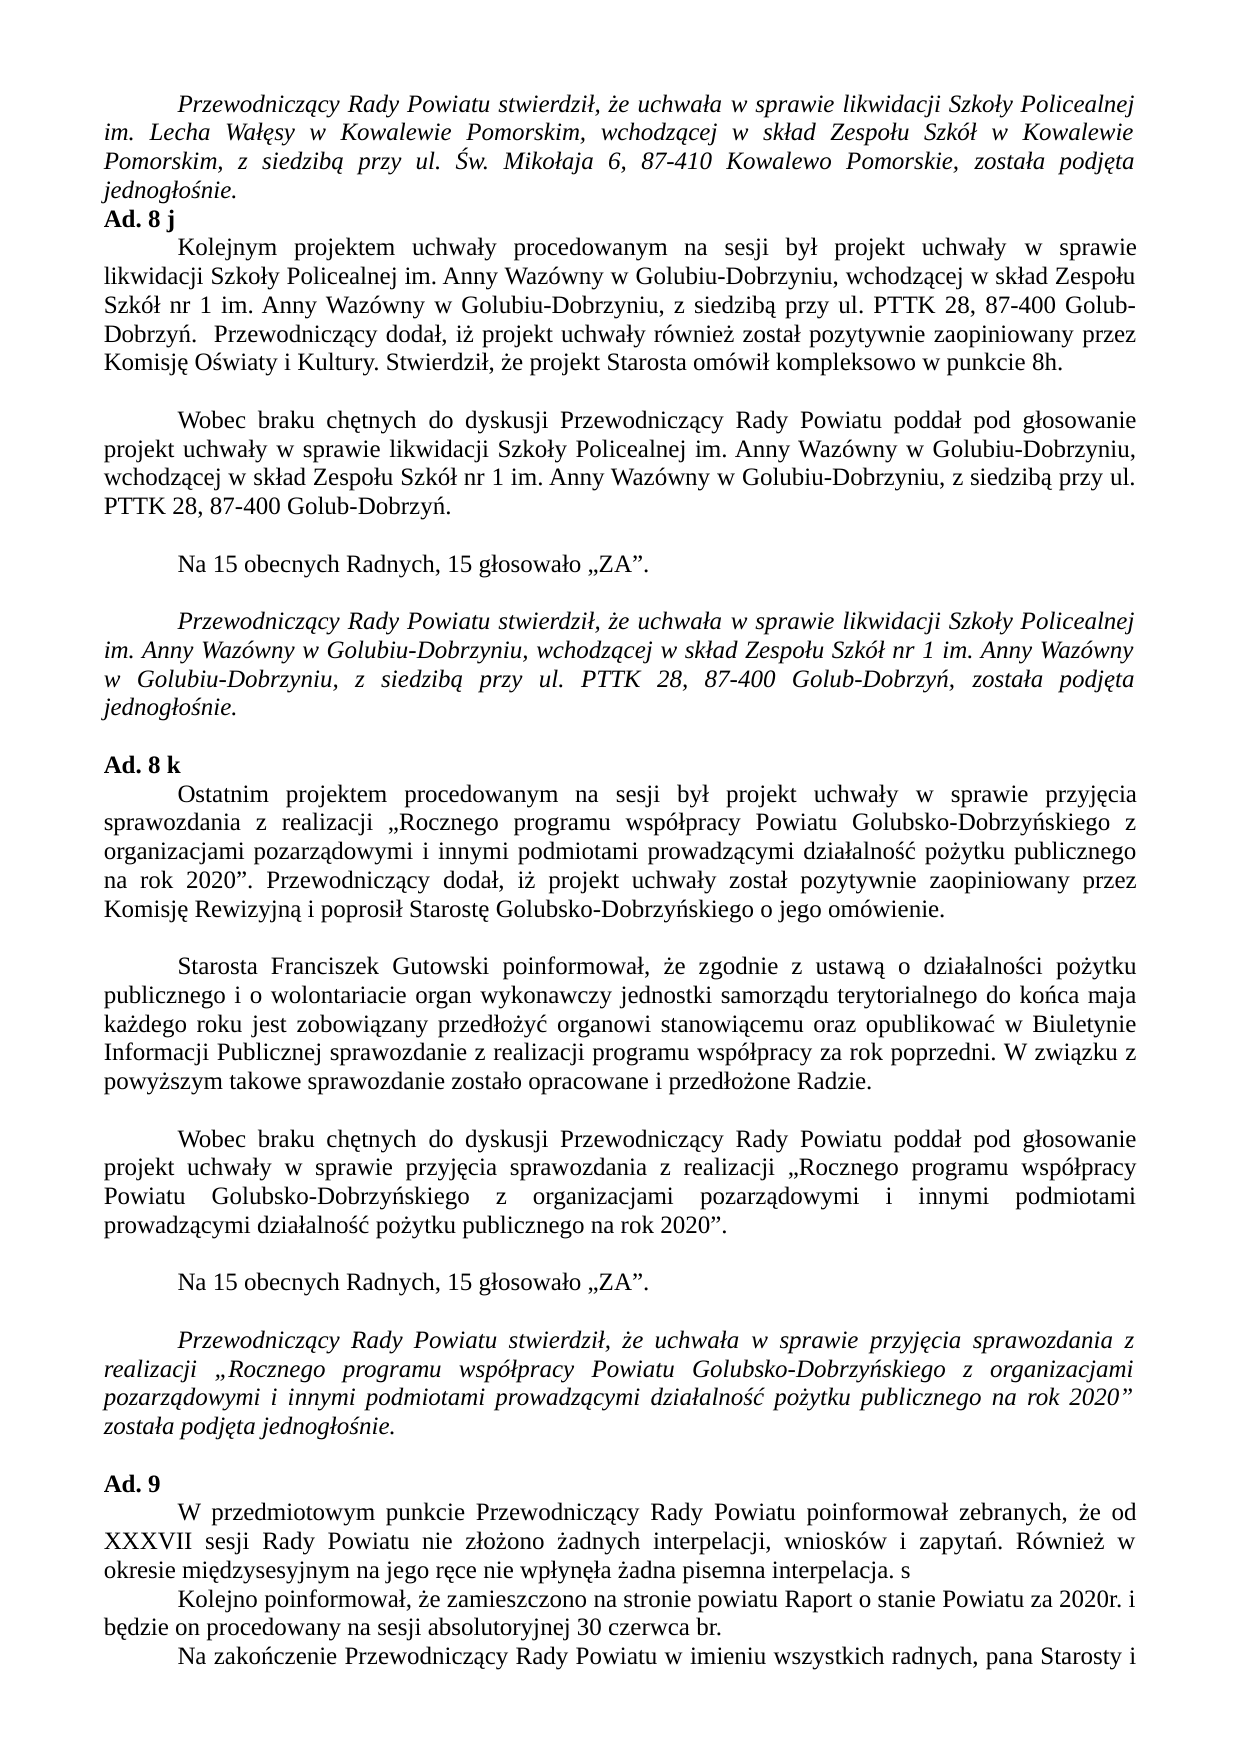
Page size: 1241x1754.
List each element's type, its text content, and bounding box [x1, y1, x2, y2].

text Ad. 8 k [103, 750, 1137, 779]
text Przewodniczący Rady Powiatu stwierdził, że uchwała w sprawie likwidacji Szkoły Policealnej im. Anny Wazówny w Golubiu-Dobrzyniu, wchodzącej w skład Zespołu Szkół nr 1 im. Anny Wazówny w Golubiu-Dobrzyniu, z siedzibą przy ul. PTTK 28, 87-400 Golub-Dobrzyń, została podjęta jednogłośnie. [103, 606, 1137, 721]
text Na 15 obecnych Radnych, 15 głosowało „ZA”. [103, 549, 1137, 577]
text Ostatnim projektem procedowanym na sesji był projekt uchwały w sprawie przyjęcia sprawozdania z realizacji „Rocznego programu współpracy Powiatu Golubsko-Dobrzyńskiego z organizacjami pozarządowymi i innymi podmiotami prowadzącymi działalność pożytku publicznego na rok 2020”. Przewodniczący dodał, iż projekt uchwały został pozytywnie zaopiniowany przez Komisję Rewizyjną i poprosił Starostę Golubsko-Dobrzyńskiego o jego omówienie. [103, 779, 1137, 922]
text Na zakończenie Przewodniczący Rady Powiatu w imieniu wszystkich radnych, pana Starosty i [103, 1641, 1137, 1670]
text W przedmiotowym punkcie Przewodniczący Rady Powiatu poinformował zebranych, że od XXXVII sesji Rady Powiatu nie złożono żadnych interpelacji, wniosków i zapytań. Również w okresie międzysesyjnym na jego ręce nie wpłynęła żadna pisemna interpelacja. s [103, 1497, 1137, 1584]
text Ad. 8 j [103, 204, 1137, 232]
text Starosta Franciszek Gutowski poinformował, że zgodnie z ustawą o działalności pożytku publicznego i o wolontariacie organ wykonawczy jednostki samorządu terytorialnego do końca maja każdego roku jest zobowiązany przedłożyć organowi stanowiącemu oraz opublikować w Biuletynie Informacji Publicznej sprawozdanie z realizacji programu współpracy za rok poprzedni. W związku z powyższym takowe sprawozdanie zostało opracowane i przedłożone Radzie. [103, 951, 1137, 1095]
text Wobec braku chętnych do dyskusji Przewodniczący Rady Powiatu poddał pod głosowanie projekt uchwały w sprawie przyjęcia sprawozdania z realizacji „Rocznego programu współpracy Powiatu Golubsko-Dobrzyńskiego z organizacjami pozarządowymi i innymi podmiotami prowadzącymi działalność pożytku publicznego na rok 2020”. [103, 1124, 1137, 1239]
text Przewodniczący Rady Powiatu stwierdził, że uchwała w sprawie likwidacji Szkoły Policealnej im. Lecha Wałęsy w Kowalewie Pomorskim, wchodzącej w skład Zespołu Szkół w Kowalewie Pomorskim, z siedzibą przy ul. Św. Mikołaja 6, 87-410 Kowalewo Pomorskie, została podjęta jednogłośnie. [103, 89, 1137, 204]
text Kolejnym projektem uchwały procedowanym na sesji był projekt uchwały w sprawie likwidacji Szkoły Policealnej im. Anny Wazówny w Golubiu-Dobrzyniu, wchodzącej w skład Zespołu Szkół nr 1 im. Anny Wazówny w Golubiu-Dobrzyniu, z siedzibą przy ul. PTTK 28, 87-400 Golub-Dobrzyń. Przewodniczący dodał, iż projekt uchwały również został pozytywnie zaopiniowany przez Komisję Oświaty i Kultury. Stwierdził, że projekt Starosta omówił kompleksowo w punkcie 8h. [103, 232, 1137, 376]
text Na 15 obecnych Radnych, 15 głosowało „ZA”. [103, 1267, 1137, 1296]
text Ad. 9 [103, 1469, 1137, 1497]
text Wobec braku chętnych do dyskusji Przewodniczący Rady Powiatu poddał pod głosowanie projekt uchwały w sprawie likwidacji Szkoły Policealnej im. Anny Wazówny w Golubiu-Dobrzyniu, wchodzącej w skład Zespołu Szkół nr 1 im. Anny Wazówny w Golubiu-Dobrzyniu, z siedzibą przy ul. PTTK 28, 87-400 Golub-Dobrzyń. [103, 405, 1137, 520]
text Kolejno poinformował, że zamieszczono na stronie powiatu Raport o stanie Powiatu za 2020r. i będzie on procedowany na sesji absolutoryjnej 30 czerwca br. [103, 1584, 1137, 1641]
text Przewodniczący Rady Powiatu stwierdził, że uchwała w sprawie przyjęcia sprawozdania z realizacji „Rocznego programu współpracy Powiatu Golubsko-Dobrzyńskiego z organizacjami pozarządowymi i innymi podmiotami prowadzącymi działalność pożytku publicznego na rok 2020” została podjęta jednogłośnie. [103, 1325, 1137, 1440]
